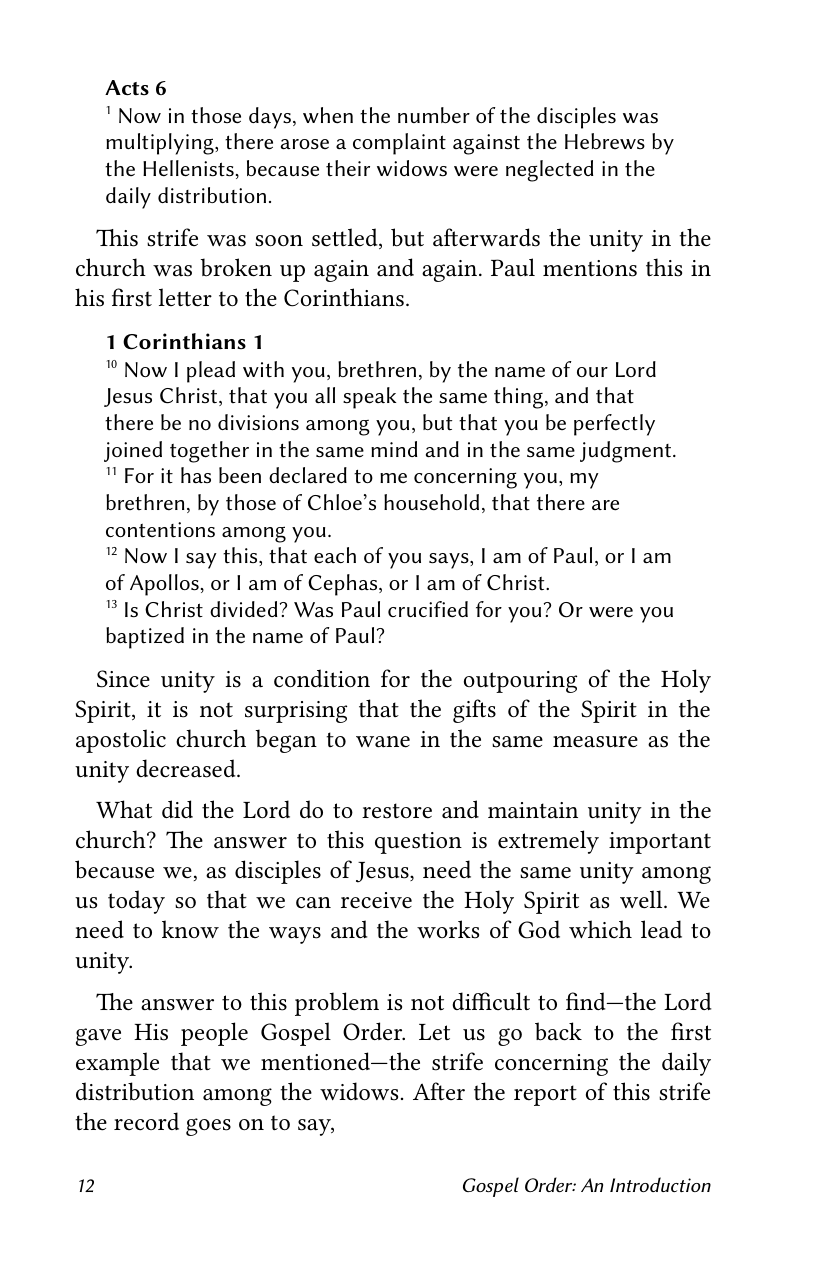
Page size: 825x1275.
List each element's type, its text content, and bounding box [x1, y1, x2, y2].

text 11 For it has been declared to me concerning you, my brethren, by those of Chloe’s household, that there are contentions among you. [105, 463, 682, 543]
text 13 Is Christ divided? Was Paul crucified for you? Or were you baptized in the name of Paul? [105, 597, 682, 649]
text 1 Now in those days, when the number of the disciples was multiplying, there arose a complaint against the Hebrews by the Hellenists, because their widows were neglected in the daily distribution. [105, 103, 682, 209]
text What did the Lord do to restore and maintain unity in the church? The answer to this question is extremely important because we, as disciples of Jesus, need the same unity among us today so that we can receive the Holy Spirit as well. We need to know the ways and the works of God which lead to unity. [75, 797, 712, 974]
text 10 Now I plead with you, brethren, by the name of our Lord Jesus Christ, that you all speak the same thing, and that there be no divisions among you, but that you be perfectly joined together in the same mind and in the same judgment. [105, 357, 682, 463]
text Acts 6 [105, 75, 712, 101]
text The answer to this problem is not difficult to find—the Lord gave His people Gospel Order. Let us go back to the first example that we mentioned—the strife concerning the daily distribution among the widows. After the report of this strife the record goes on to say, [75, 988, 712, 1136]
text 1 Corinthians 1 [105, 329, 712, 355]
text This strife was soon settled, but afterwards the unity in the church was broken up again and again. Paul mentions this in his first letter to the Corinthians. [75, 224, 712, 313]
text 12 Now I say this, that each of you says, I am of Paul, or I am of Apollos, or I am of Cephas, or I am of Christ. [105, 543, 682, 596]
text Since unity is a condition for the outpouring of the Holy Spirit, it is not surprising that the gifts of the Spirit in the apostolic church began to wane in the same measure as the unity decreased. [75, 665, 712, 783]
